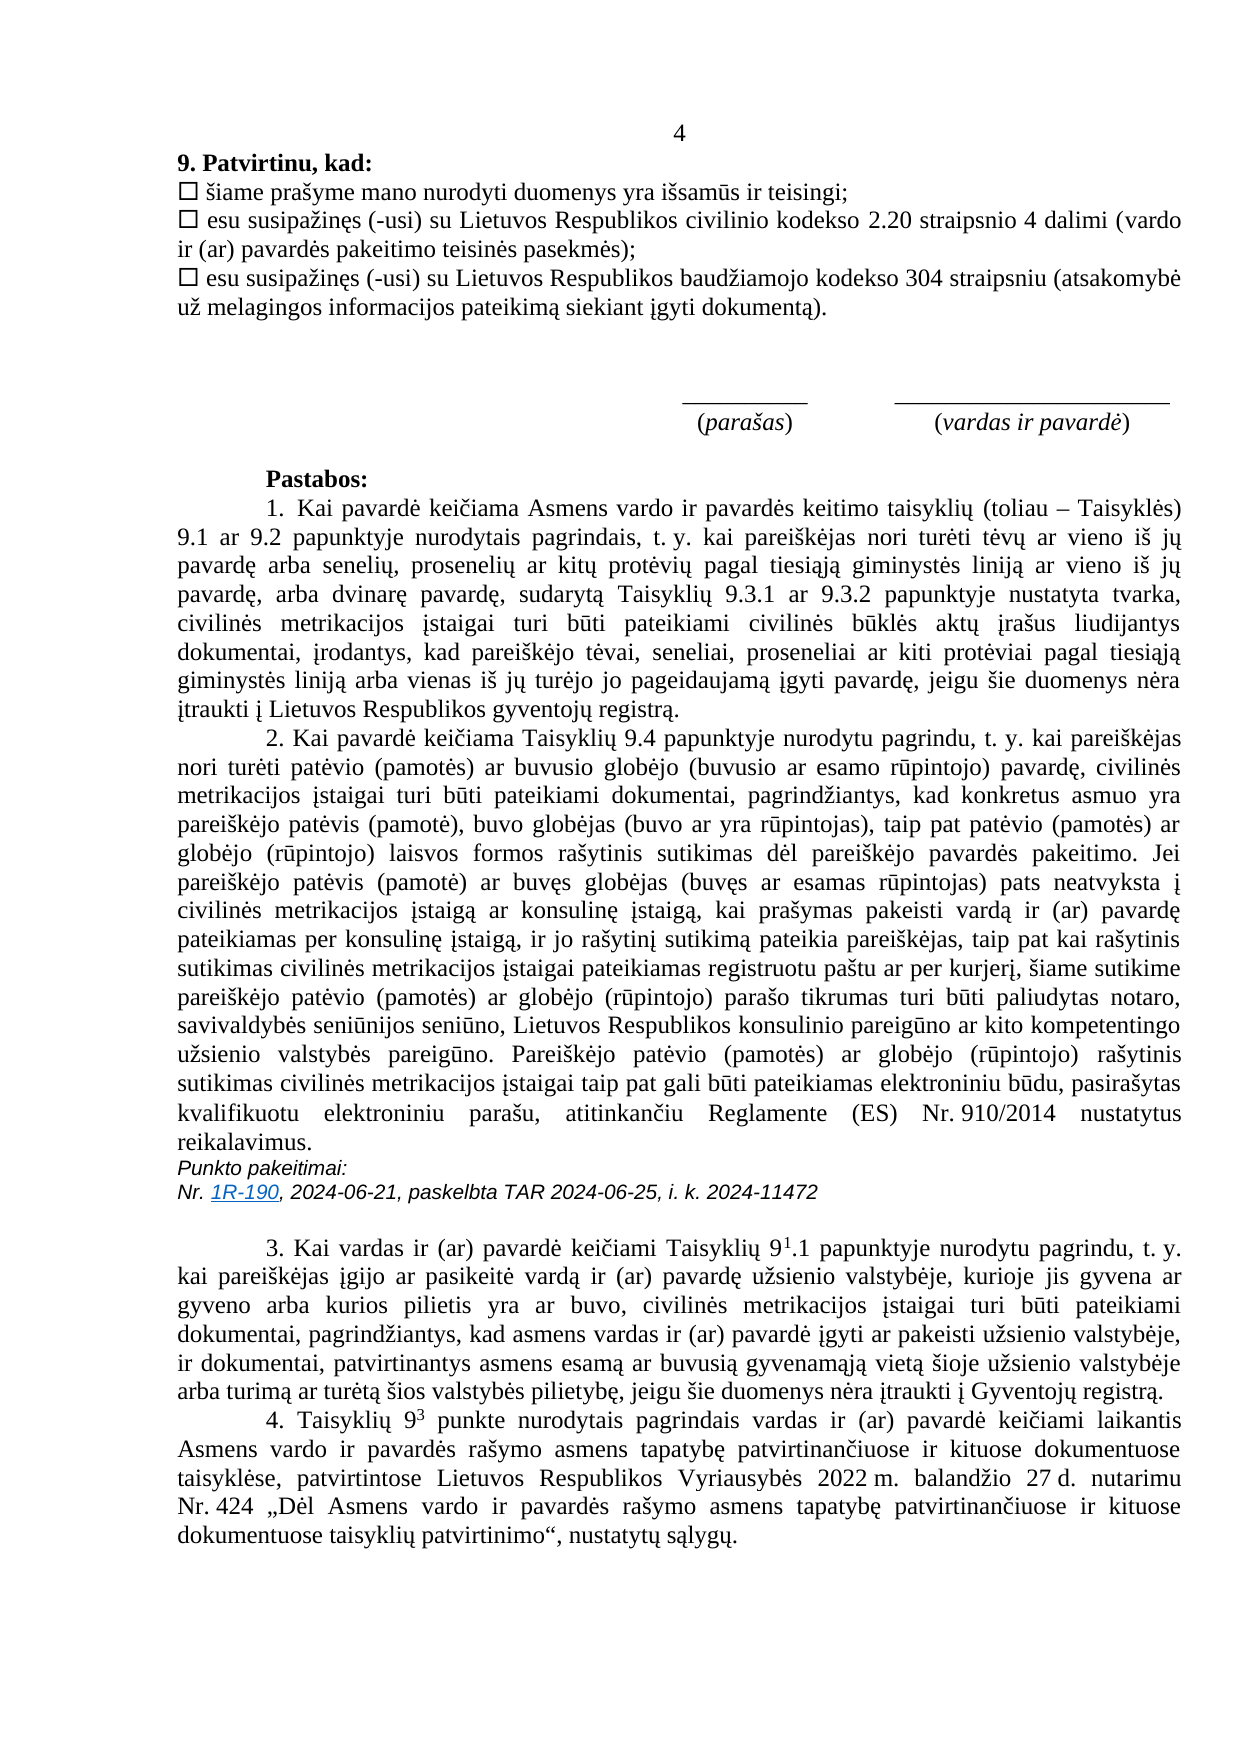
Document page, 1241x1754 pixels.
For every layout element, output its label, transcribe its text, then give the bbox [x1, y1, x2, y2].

text 3. Kai vardas ir (ar) pavardė keičiami Taisyklių 91.1 papunktyje nurodytu pagrindu, t. y. kai pareiškėjas įgijo ar pasikeitė vardą ir (ar) pavardę užsienio valstybėje, kurioje jis gyvena ar gyveno arba kurios pilietis yra ar buvo, civilinės metrikacijos įstaigai turi būti pateikiami dokumentai, pagrindžiantys, kad asmens vardas ir (ar) pavardė įgyti ar pakeisti užsienio valstybėje, ir dokumentai, patvirtinantys asmens esamą ar buvusią gyvenamąją vietą šioje užsienio valstybėje arba turimą ar turėtą šios valstybės pilietybę, jeigu šie duomenys nėra įtraukti į Gyventojų registrą. [177, 1233, 1182, 1405]
text 4. Taisyklių 93 punkte nurodytais pagrindais vardas ir (ar) pavardė keičiami laikantis Asmens vardo ir pavardės rašymo asmens tapatybę patvirtinančiuose ir kituose dokumentuose taisyklėse, patvirtintose Lietuvos Respublikos Vyriausybės 2022 m. balandžio 27 d. nutarimu Nr. 424 „Dėl Asmens vardo ir pavardės rašymo asmens tapatybę patvirtinančiuose ir kituose dokumentuose taisyklių patvirtinimo“, nustatytų sąlygų. [177, 1405, 1182, 1549]
text  esu susipažinęs (-usi) su Lietuvos Respublikos civilinio kodekso 2.20 straipsnio 4 dalimi (vardo ir (ar) pavardės pakeitimo teisinės pasekmės); [177, 206, 1182, 263]
text 1. Kai pavardė keičiama Asmens vardo ir pavardės keitimo taisyklių (toliau – Taisyklės) 9.1 ar 9.2 papunktyje nurodytais pagrindais, t. y. kai pareiškėjas nori turėti tėvų ar vieno iš jų pavardę arba senelių, prosenelių ar kitų protėvių pagal tiesiąją giminystės liniją ar vieno iš jų pavardę, arba dvinarę pavardę, sudarytą Taisyklių 9.3.1 ar 9.3.2 papunktyje nustatyta tvarka, civilinės metrikacijos įstaigai turi būti pateikiami civilinės būklės aktų įrašus liudijantys dokumentai, įrodantys, kad pareiškėjo tėvai, seneliai, proseneliai ar kiti protėviai pagal tiesiąją giminystės liniją arba vienas iš jų turėjo jo pageidaujamą įgyti pavardę, jeigu šie duomenys nėra įtraukti į Lietuvos Respublikos gyventojų registrą. [177, 493, 1182, 723]
table_header ______________________ (vardas ir pavardė) [883, 378, 1181, 436]
table_header [177, 378, 606, 436]
text  esu susipažinęs (-usi) su Lietuvos Respublikos baudžiamojo kodekso 304 straipsniu (atsakomybė už melagingos informacijos pateikimą siekiant įgyti dokumentą). [177, 263, 1182, 321]
text 9. Patvirtinu, kad: [177, 148, 1182, 177]
text  šiame prašyme mano nurodyti duomenys yra išsamūs ir teisingi; [177, 177, 1182, 206]
table_header __________ (parašas) [606, 378, 883, 436]
text Pastabos: [177, 464, 1182, 493]
text Punkto pakeitimai: [177, 1156, 1182, 1180]
text Nr. 1R-190, 2024-06-21, paskelbta TAR 2024-06-25, i. k. 2024-11472 [177, 1180, 1182, 1204]
text 2. Kai pavardė keičiama Taisyklių 9.4 papunktyje nurodytu pagrindu, t. y. kai pareiškėjas nori turėti patėvio (pamotės) ar buvusio globėjo (buvusio ar esamo rūpintojo) pavardę, civilinės metrikacijos įstaigai turi būti pateikiami dokumentai, pagrindžiantys, kad konkretus asmuo yra pareiškėjo patėvis (pamotė), buvo globėjas (buvo ar yra rūpintojas), taip pat patėvio (pamotės) ar globėjo (rūpintojo) laisvos formos rašytinis sutikimas dėl pareiškėjo pavardės pakeitimo. Jei pareiškėjo patėvis (pamotė) ar buvęs globėjas (buvęs ar esamas rūpintojas) pats neatvyksta į civilinės metrikacijos įstaigą ar konsulinę įstaigą, kai prašymas pakeisti vardą ir (ar) pavardę pateikiamas per konsulinę įstaigą, ir jo rašytinį sutikimą pateikia pareiškėjas, taip pat kai rašytinis sutikimas civilinės metrikacijos įstaigai pateikiamas registruotu paštu ar per kurjerį, šiame sutikime pareiškėjo patėvio (pamotės) ar globėjo (rūpintojo) parašo tikrumas turi būti paliudytas notaro, savivaldybės seniūnijos seniūno, Lietuvos Respublikos konsulinio pareigūno ar kito kompetentingo užsienio valstybės pareigūno. Pareiškėjo patėvio (pamotės) ar globėjo (rūpintojo) rašytinis sutikimas civilinės metrikacijos įstaigai taip pat gali būti pateikiamas elektroniniu būdu, pasirašytas kvalifikuotu elektroniniu parašu, atitinkančiu Reglamente (ES) Nr. 910/2014 nustatytus reikalavimus. [177, 723, 1182, 1156]
